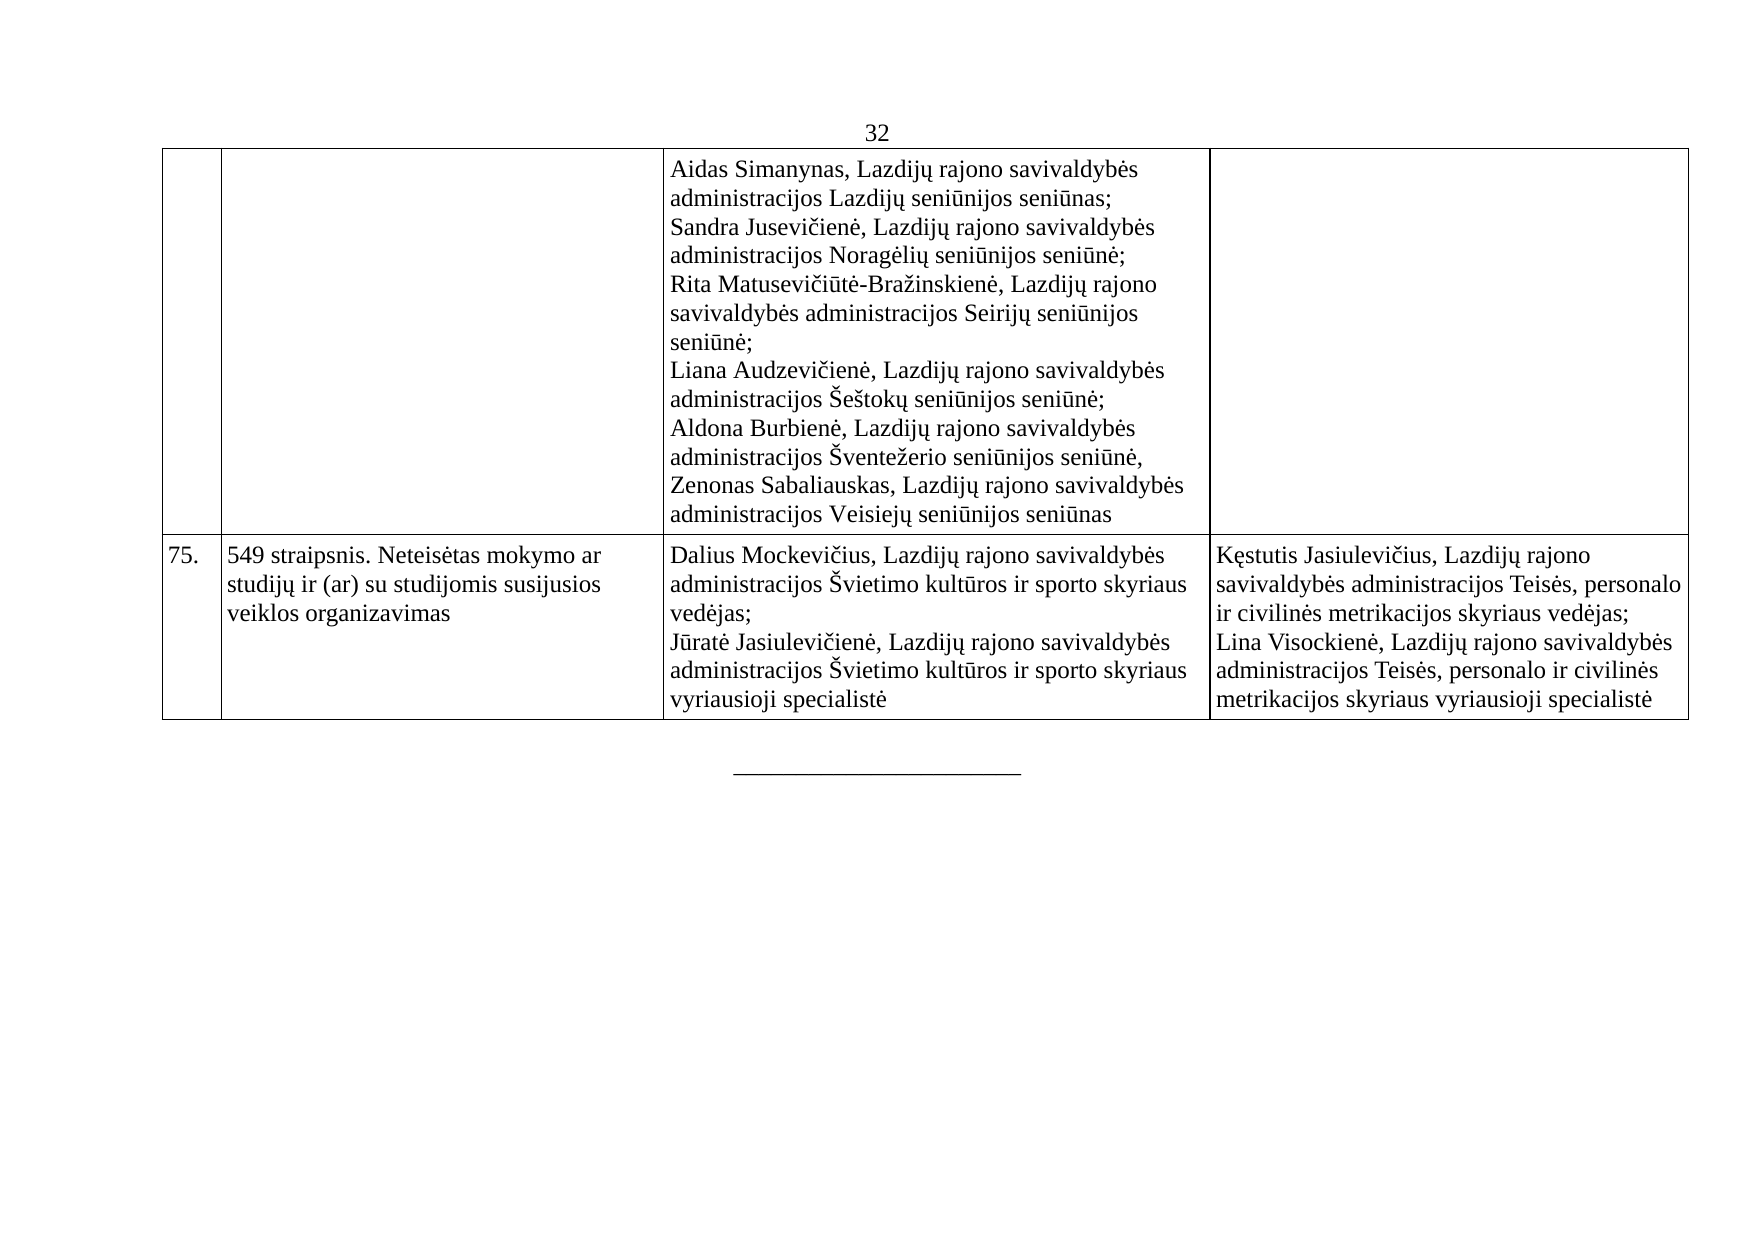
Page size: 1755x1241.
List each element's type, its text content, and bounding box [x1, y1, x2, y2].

table_cell [222, 149, 663, 534]
table_cell 75. [163, 535, 221, 719]
table_cell Kęstutis Jasiulevičius, Lazdijų rajono savivaldybės administracijos Teisės, personalo ir civilinės metrikacijos skyriaus vedėjas; Lina Visockienė, Lazdijų rajono savivaldybės administracijos Teisės, personalo ir civilinės metrikacijos skyriaus vyriausioji specialistė [1211, 535, 1688, 719]
table_cell Dalius Mockevičius, Lazdijų rajono savivaldybės administracijos Švietimo kultūros ir sporto skyriaus vedėjas; Jūratė Jasiulevičienė, Lazdijų rajono savivaldybės administracijos Švietimo kultūros ir sporto skyriaus vyriausioji specialistė [664, 535, 1209, 719]
text _______________________ [89, 749, 1666, 777]
table_cell [1211, 149, 1688, 534]
table_cell [163, 149, 221, 534]
table_cell 549 straipsnis. Neteisėtas mokymo ar studijų ir (ar) su studijomis susijusios veiklos organizavimas [222, 535, 663, 719]
table_cell Aidas Simanynas, Lazdijų rajono savivaldybės administracijos Lazdijų seniūnijos seniūnas; Sandra Jusevičienė, Lazdijų rajono savivaldybės administracijos Noragėlių seniūnijos seniūnė; Rita Matusevičiūtė-Bražinskienė, Lazdijų rajono savivaldybės administracijos Seirijų seniūnijos seniūnė; Liana Audzevičienė, Lazdijų rajono savivaldybės administracijos Šeštokų seniūnijos seniūnė; Aldona Burbienė, Lazdijų rajono savivaldybės administracijos Šventežerio seniūnijos seniūnė, Zenonas Sabaliauskas, Lazdijų rajono savivaldybės administracijos Veisiejų seniūnijos seniūnas [664, 149, 1209, 534]
